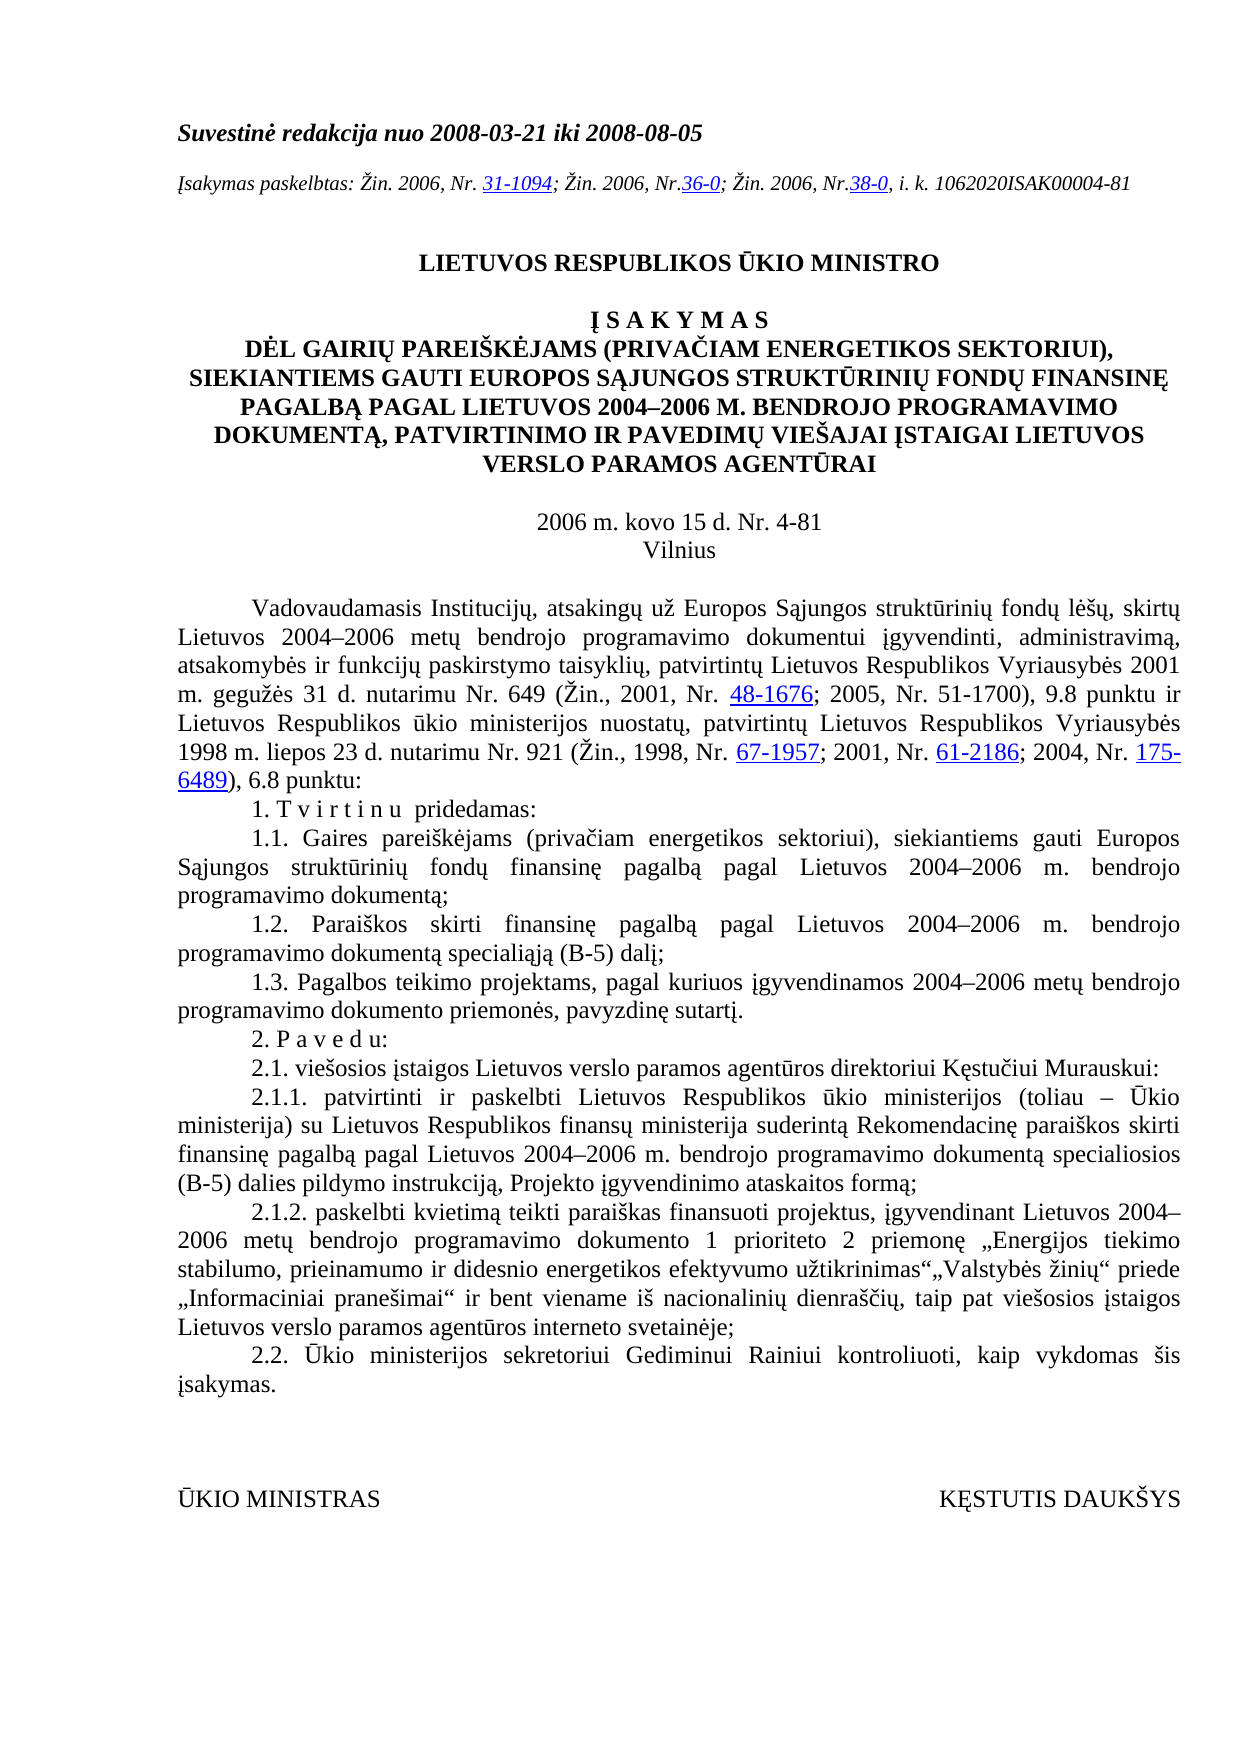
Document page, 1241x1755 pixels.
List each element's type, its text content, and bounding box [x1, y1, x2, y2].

text Vadovaudamasis Institucijų, atsakingų už Europos Sąjungos struktūrinių fondų lėšų, skirtų Lietuvos 2004–2006 metų bendrojo programavimo dokumentui įgyvendinti, administravimą, atsakomybės ir funkcijų paskirstymo taisyklių, patvirtintų Lietuvos Respublikos Vyriausybės 2001 m. gegužės 31 d. nutarimu Nr. 649 (Žin., 2001, Nr. 48-1676; 2005, Nr. 51-1700), 9.8 punktu ir Lietuvos Respublikos ūkio ministerijos nuostatų, patvirtintų Lietuvos Respublikos Vyriausybės 1998 m. liepos 23 d. nutarimu Nr. 921 (Žin., 1998, Nr. 67-1957; 2001, Nr. 61-2186; 2004, Nr. 175-6489), 6.8 punktu: [177, 593, 1181, 794]
text Įsakymas paskelbtas: Žin. 2006, Nr. 31-1094; Žin. 2006, Nr.36-0; Žin. 2006, Nr.38-0, i. k. 1062020ISAK00004-81 [177, 171, 1181, 195]
text 2.2. Ūkio ministerijos sekretoriui Gediminui Rainiui kontroliuoti, kaip vykdomas šis įsakymas. [177, 1340, 1181, 1398]
text 1. Tvirtinu pridedamas: [177, 794, 1181, 823]
text Suvestinė redakcija nuo 2008-03-21 iki 2008-08-05 [177, 118, 1181, 147]
text Vilnius [177, 535, 1181, 564]
text 2.1.2. paskelbti kvietimą teikti paraiškas finansuoti projektus, įgyvendinant Lietuvos 2004–2006 metų bendrojo programavimo dokumento 1 prioriteto 2 priemonę „Energijos tiekimo stabilumo, prieinamumo ir didesnio energetikos efektyvumo užtikrinimas“„Valstybės žinių“ priede „Informaciniai pranešimai“ ir bent viename iš nacionalinių dienraščių, taip pat viešosios įstaigos Lietuvos verslo paramos agentūros interneto svetainėje; [177, 1197, 1181, 1340]
text 2. Pavedu: [177, 1024, 1181, 1053]
text 2.1. viešosios įstaigos Lietuvos verslo paramos agentūros direktoriui Kęstučiui Murauskui: [177, 1053, 1181, 1082]
text DĖL GAIRIŲ PAREIŠKĖJAMS (PRIVAČIAM ENERGETIKOS SEKTORIUI), SIEKIANTIEMS GAUTI EUROPOS SĄJUNGOS STRUKTŪRINIŲ FONDŲ FINANSINĘ PAGALBĄ PAGAL LIETUVOS 2004–2006 M. BENDROJO PROGRAMAVIMO DOKUMENTĄ, PATVIRTINIMO IR PAVEDIMŲ VIEŠAJAI ĮSTAIGAI LIETUVOS VERSLO PARAMOS AGENTŪRAI [177, 334, 1181, 478]
text ŪKIO MINISTRAS KĘSTUTIS DAUKŠYS [177, 1484, 1181, 1513]
text LIETUVOS RESPUBLIKOS ŪKIO MINISTRO [177, 248, 1181, 277]
text 2006 m. kovo 15 d. Nr. 4-81 [177, 507, 1181, 535]
text 1.3. Pagalbos teikimo projektams, pagal kuriuos įgyvendinamos 2004–2006 metų bendrojo programavimo dokumento priemonės, pavyzdinę sutartį. [177, 967, 1181, 1024]
text 2.1.1. patvirtinti ir paskelbti Lietuvos Respublikos ūkio ministerijos (toliau – Ūkio ministerija) su Lietuvos Respublikos finansų ministerija suderintą Rekomendacinę paraiškos skirti finansinę pagalbą pagal Lietuvos 2004–2006 m. bendrojo programavimo dokumentą specialiosios (B-5) dalies pildymo instrukciją, Projekto įgyvendinimo ataskaitos formą; [177, 1082, 1181, 1197]
text Į S A K Y M A S [177, 305, 1181, 334]
text 1.1. Gaires pareiškėjams (privačiam energetikos sektoriui), siekiantiems gauti Europos Sąjungos struktūrinių fondų finansinę pagalbą pagal Lietuvos 2004–2006 m. bendrojo programavimo dokumentą; [177, 823, 1181, 909]
text 1.2. Paraiškos skirti finansinę pagalbą pagal Lietuvos 2004–2006 m. bendrojo programavimo dokumentą specialiąją (B-5) dalį; [177, 909, 1181, 967]
